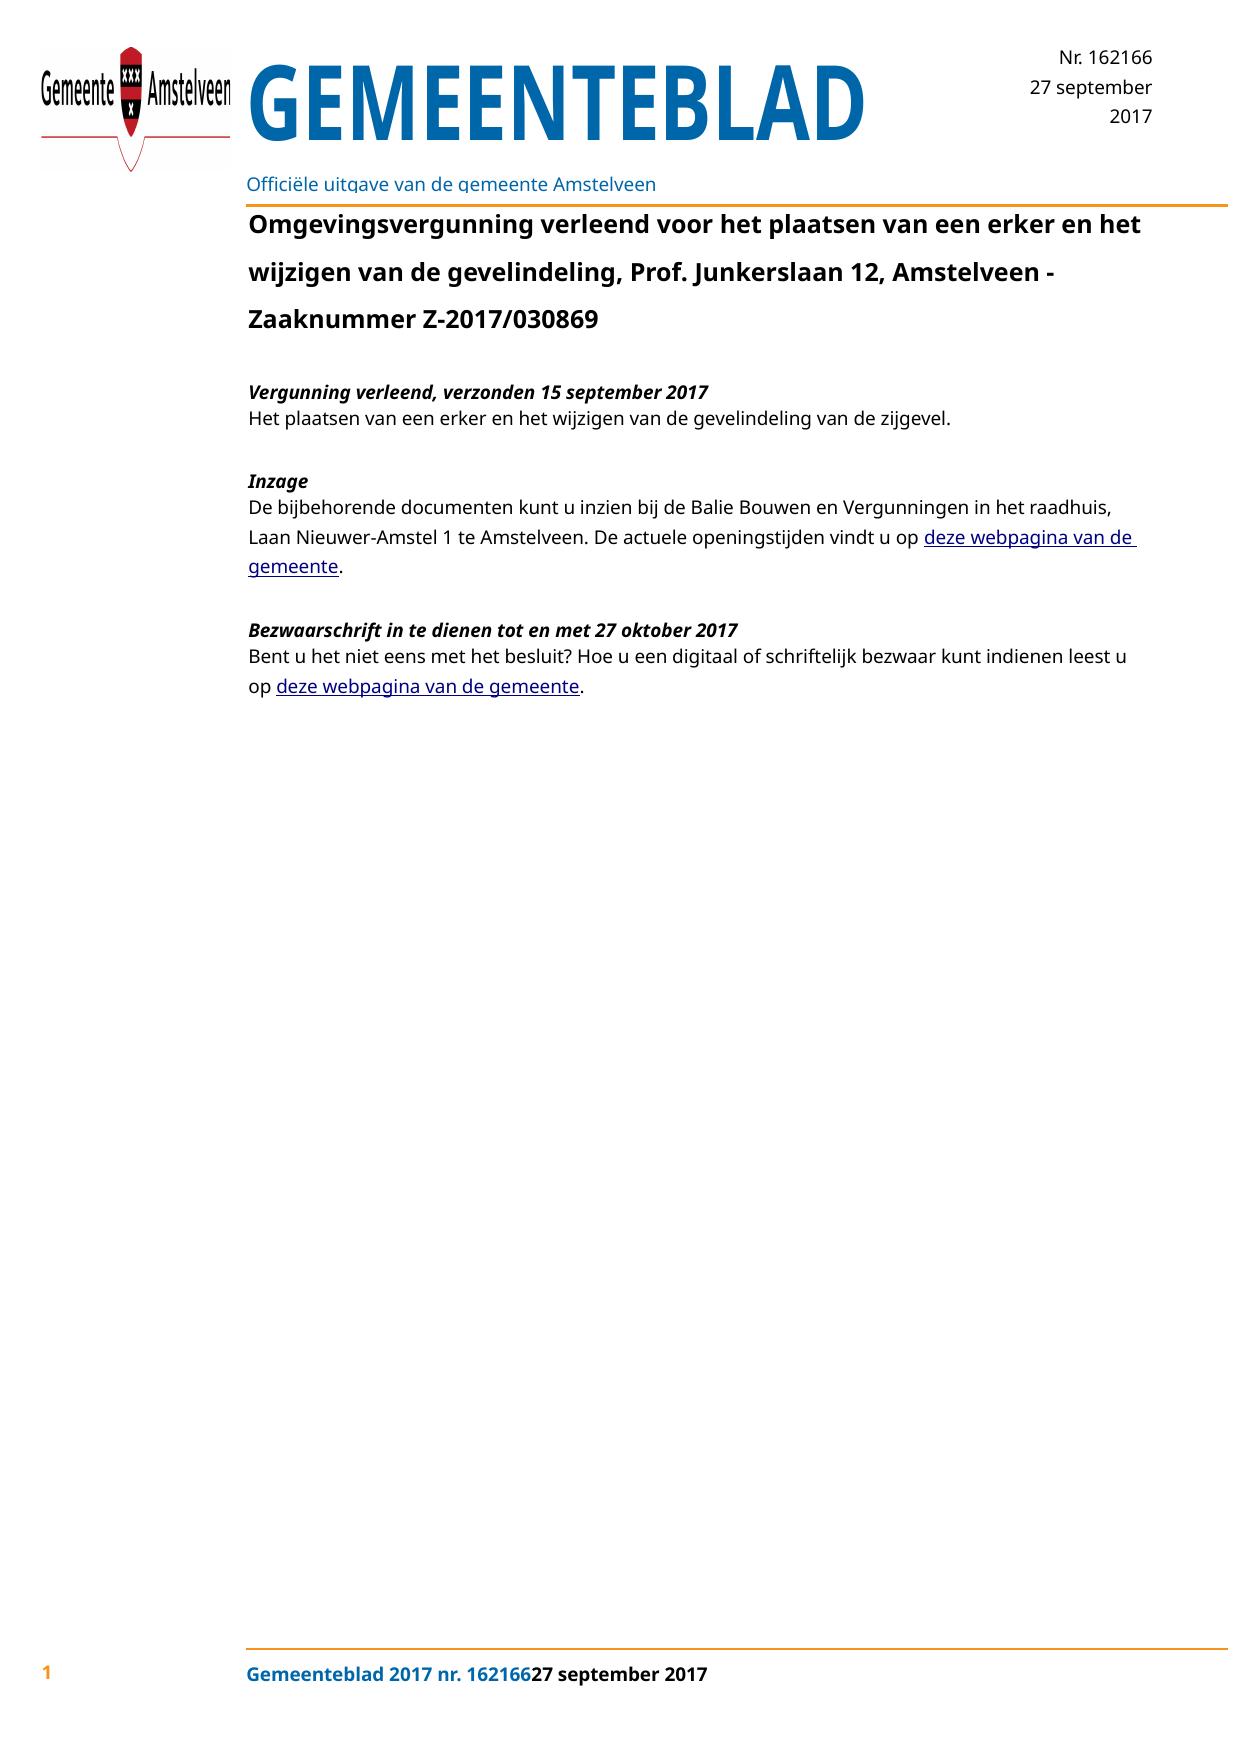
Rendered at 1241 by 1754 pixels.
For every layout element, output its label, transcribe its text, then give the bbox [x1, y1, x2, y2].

text Bezwaarschrift in te dienen tot en met 27 oktober 2017 [248, 618, 1152, 643]
text Vergunning verleend, verzonden 15 september 2017 [248, 379, 1152, 405]
text Het plaatsen van een erker en het wijzigen van de gevelindeling van de zijgevel. [248, 405, 1152, 431]
text Bent u het niet eens met het besluit? Hoe u een digitaal of schriftelijk bezwaar kunt indienen leest u op deze webpagina van de gemeente. [248, 643, 1152, 699]
text Omgevingsvergunning verleend voor het plaatsen van een erker en het wijzigen van de gevelindeling, Prof. Junkerslaan 12, Amstelveen - Zaaknummer Z-2017/030869 [248, 207, 1152, 336]
picture [41, 47, 231, 172]
text De bijbehorende documenten kunt u inzien bij de Balie Bouwen en Vergunningen in het raadhuis, Laan Nieuwer-Amstel 1 te Amstelveen. De actuele openingstijden vindt u op deze webpagina van de gemeente. [248, 494, 1152, 579]
text Inzage [248, 469, 1152, 494]
